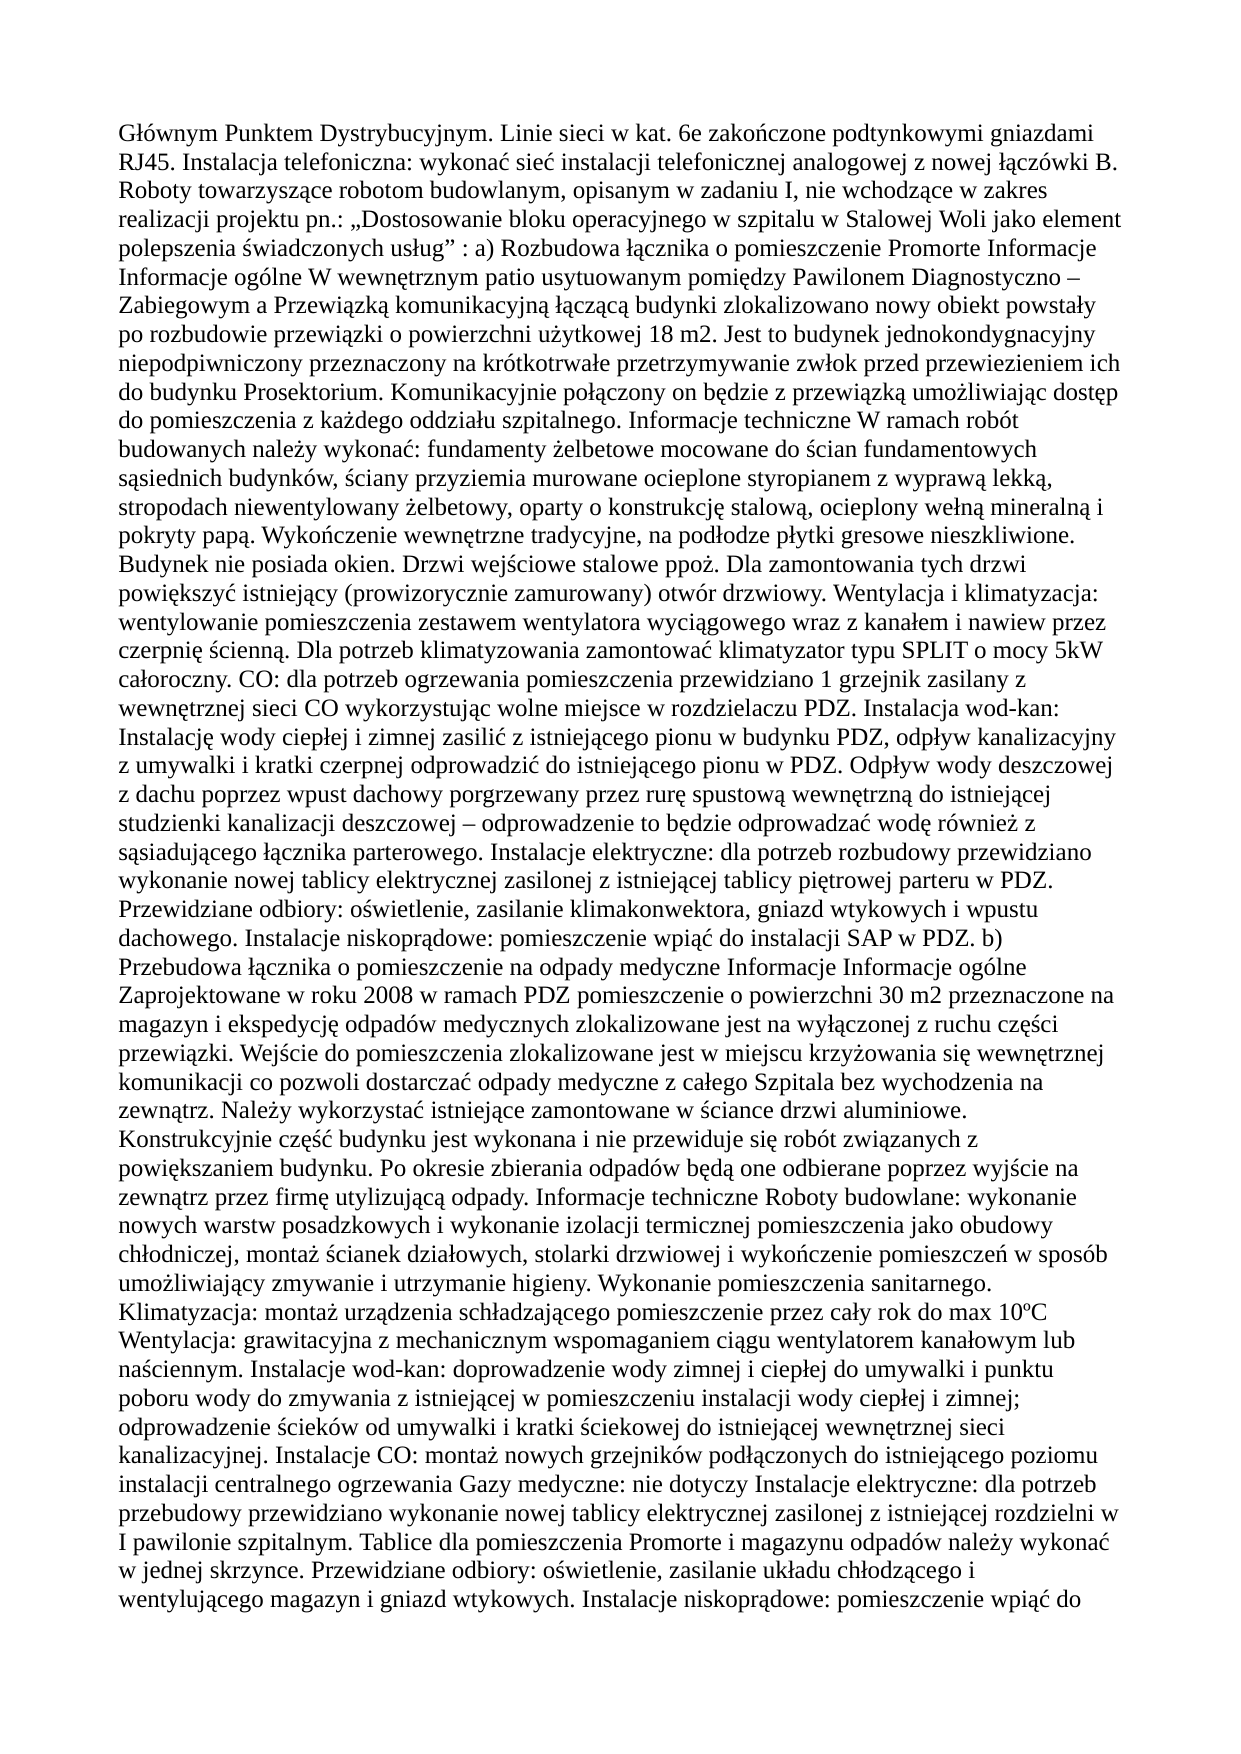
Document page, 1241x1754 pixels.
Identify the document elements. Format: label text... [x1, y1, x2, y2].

text Głównym Punktem Dystrybucyjnym. Linie sieci w kat. 6e zakończone podtynkowymi gniazdami RJ45. Instalacja telefoniczna: wykonać sieć instalacji telefonicznej analogowej z nowej łączówki B. Roboty towarzyszące robotom budowlanym, opisanym w zadaniu I, nie wchodzące w zakres realizacji projektu pn.: „Dostosowanie bloku operacyjnego w szpitalu w Stalowej Woli jako element polepszenia świadczonych usług” : a) Rozbudowa łącznika o pomieszczenie Promorte Informacje Informacje ogólne W wewnętrznym patio usytuowanym pomiędzy Pawilonem Diagnostyczno – Zabiegowym a Przewiązką komunikacyjną łączącą budynki zlokalizowano nowy obiekt powstały po rozbudowie przewiązki o powierzchni użytkowej 18 m2. Jest to budynek jednokondygnacyjny niepodpiwniczony przeznaczony na krótkotrwałe przetrzymywanie zwłok przed przewiezieniem ich do budynku Prosektorium. Komunikacyjnie połączony on będzie z przewiązką umożliwiając dostęp do pomieszczenia z każdego oddziału szpitalnego. Informacje techniczne W ramach robót budowanych należy wykonać: fundamenty żelbetowe mocowane do ścian fundamentowych sąsiednich budynków, ściany przyziemia murowane ocieplone styropianem z wyprawą lekką, stropodach niewentylowany żelbetowy, oparty o konstrukcję stalową, ocieplony wełną mineralną i pokryty papą. Wykończenie wewnętrzne tradycyjne, na podłodze płytki gresowe nieszkliwione. Budynek nie posiada okien. Drzwi wejściowe stalowe ppoż. Dla zamontowania tych drzwi powiększyć istniejący (prowizorycznie zamurowany) otwór drzwiowy. Wentylacja i klimatyzacja: wentylowanie pomieszczenia zestawem wentylatora wyciągowego wraz z kanałem i nawiew przez czerpnię ścienną. Dla potrzeb klimatyzowania zamontować klimatyzator typu SPLIT o mocy 5kW całoroczny. CO: dla potrzeb ogrzewania pomieszczenia przewidziano 1 grzejnik zasilany z wewnętrznej sieci CO wykorzystując wolne miejsce w rozdzielaczu PDZ. Instalacja wod-kan: Instalację wody ciepłej i zimnej zasilić z istniejącego pionu w budynku PDZ, odpływ kanalizacyjny z umywalki i kratki czerpnej odprowadzić do istniejącego pionu w PDZ. Odpływ wody deszczowej z dachu poprzez wpust dachowy porgrzewany przez rurę spustową wewnętrzną do istniejącej studzienki kanalizacji deszczowej – odprowadzenie to będzie odprowadzać wodę również z sąsiadującego łącznika parterowego. Instalacje elektryczne: dla potrzeb rozbudowy przewidziano wykonanie nowej tablicy elektrycznej zasilonej z istniejącej tablicy piętrowej parteru w PDZ. Przewidziane odbiory: oświetlenie, zasilanie klimakonwektora, gniazd wtykowych i wpustu dachowego. Instalacje niskoprądowe: pomieszczenie wpiąć do instalacji SAP w PDZ. b) Przebudowa łącznika o pomieszczenie na odpady medyczne Informacje Informacje ogólne Zaprojektowane w roku 2008 w ramach PDZ pomieszczenie o powierzchni 30 m2 przeznaczone na magazyn i ekspedycję odpadów medycznych zlokalizowane jest na wyłączonej z ruchu części przewiązki. Wejście do pomieszczenia zlokalizowane jest w miejscu krzyżowania się wewnętrznej komunikacji co pozwoli dostarczać odpady medyczne z całego Szpitala bez wychodzenia na zewnątrz. Należy wykorzystać istniejące zamontowane w ściance drzwi aluminiowe. Konstrukcyjnie część budynku jest wykonana i nie przewiduje się robót związanych z powiększaniem budynku. Po okresie zbierania odpadów będą one odbierane poprzez wyjście na zewnątrz przez firmę utylizującą odpady. Informacje techniczne Roboty budowlane: wykonanie nowych warstw posadzkowych i wykonanie izolacji termicznej pomieszczenia jako obudowy chłodniczej, montaż ścianek działowych, stolarki drzwiowej i wykończenie pomieszczeń w sposób umożliwiający zmywanie i utrzymanie higieny. Wykonanie pomieszczenia sanitarnego. Klimatyzacja: montaż urządzenia schładzającego pomieszczenie przez cały rok do max 10ºC Wentylacja: grawitacyjna z mechanicznym wspomaganiem ciągu wentylatorem kanałowym lub naściennym. Instalacje wod-kan: doprowadzenie wody zimnej i ciepłej do umywalki i punktu poboru wody do zmywania z istniejącej w pomieszczeniu instalacji wody ciepłej i zimnej; odprowadzenie ścieków od umywalki i kratki ściekowej do istniejącej wewnętrznej sieci kanalizacyjnej. Instalacje CO: montaż nowych grzejników podłączonych do istniejącego poziomu instalacji centralnego ogrzewania Gazy medyczne: nie dotyczy Instalacje elektryczne: dla potrzeb przebudowy przewidziano wykonanie nowej tablicy elektrycznej zasilonej z istniejącej rozdzielni w I pawilonie szpitalnym. Tablice dla pomieszczenia Promorte i magazynu odpadów należy wykonać w jednej skrzynce. Przewidziane odbiory: oświetlenie, zasilanie układu chłodzącego i wentylującego magazyn i gniazd wtykowych. Instalacje niskoprądowe: pomieszczenie wpiąć do [118, 118, 1122, 1613]
